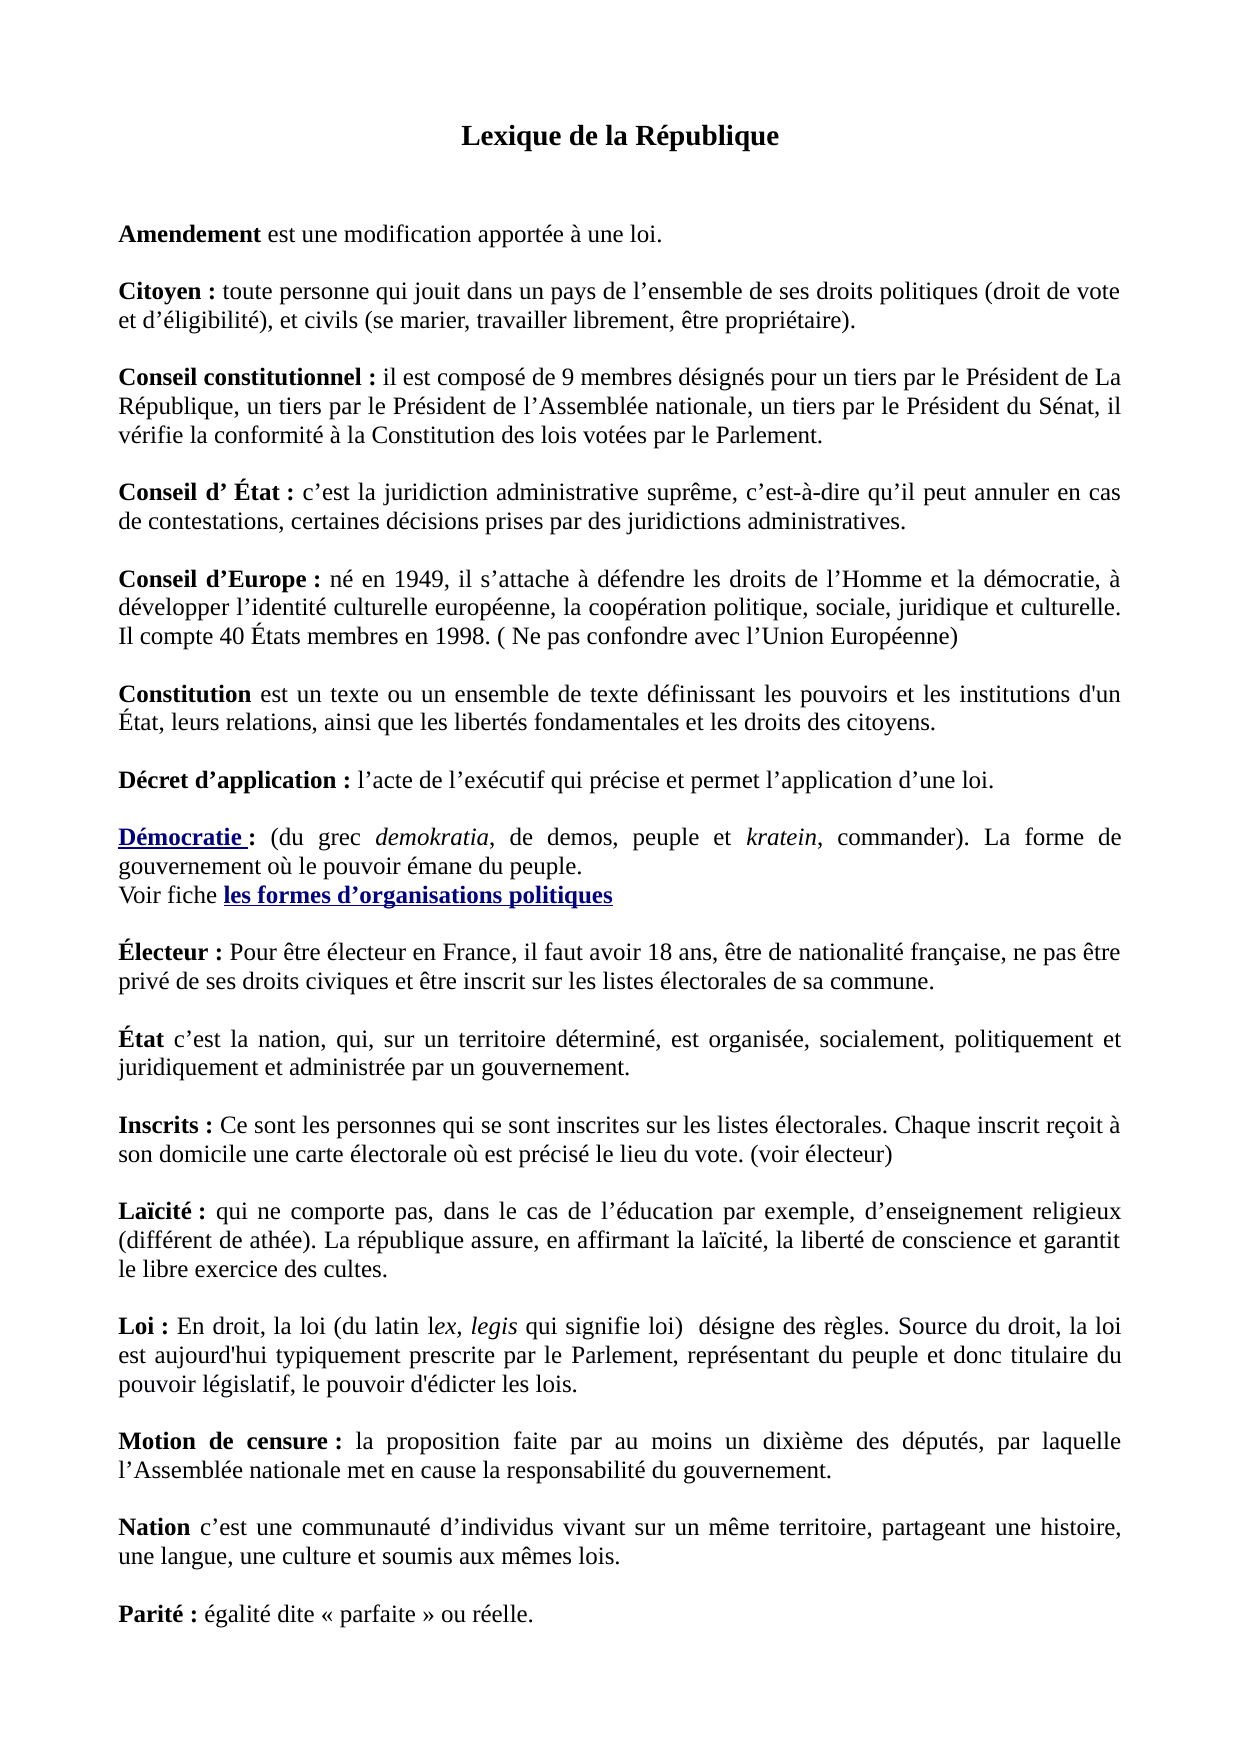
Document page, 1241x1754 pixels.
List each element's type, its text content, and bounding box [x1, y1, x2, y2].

text Décret d’application : l’acte de l’exécutif qui précise et permet l’application d’une loi. [118, 765, 1122, 794]
text Électeur : Pour être électeur en France, il faut avoir 18 ans, être de nationalité française, ne pas être privé de ses droits civiques et être inscrit sur les listes électorales de sa commune. [118, 937, 1122, 995]
text Conseil d’Europe : né en 1949, il s’attache à défendre les droits de l’Homme et la démocratie, à développer l’identité culturelle européenne, la coopération politique, sociale, juridique et culturelle. Il compte 40 États membres en 1998. ( Ne pas confondre avec l’Union Européenne) [118, 564, 1122, 650]
text Voir fiche les formes d’organisations politiques [118, 880, 1122, 909]
text Conseil constitutionnel : il est composé de 9 membres désignés pour un tiers par le Président de La République, un tiers par le Président de l’Assemblée nationale, un tiers par le Président du Sénat, il vérifie la conformité à la Constitution des lois votées par le Parlement. [118, 362, 1122, 449]
text Citoyen : toute personne qui jouit dans un pays de l’ensemble de ses droits politiques (droit de vote et d’éligibilité), et civils (se marier, travailler librement, être propriétaire). [118, 276, 1122, 334]
text Lexique de la République [118, 118, 1122, 152]
text Inscrits : Ce sont les personnes qui se sont inscrites sur les listes électorales. Chaque inscrit reçoit à son domicile une carte électorale où est précisé le lieu du vote. (voir électeur) [118, 1110, 1122, 1167]
text Démocratie : (du grec demokratia, de demos, peuple et kratein, commander). La forme de gouvernement où le pouvoir émane du peuple. [118, 822, 1122, 880]
text Conseil d’ État : c’est la juridiction administrative suprême, c’est-à-dire qu’il peut annuler en cas de contestations, certaines décisions prises par des juridictions administratives. [118, 477, 1122, 535]
text Motion de censure : la proposition faite par au moins un dixième des députés, par laquelle l’Assemblée nationale met en cause la responsabilité du gouvernement. [118, 1426, 1122, 1484]
text Parité : égalité dite « parfaite » ou réelle. [118, 1599, 1122, 1627]
text Loi : En droit, la loi (du latin lex, legis qui signifie loi) désigne des règles. Source du droit, la loi est aujourd'hui typiquement prescrite par le Parlement, représentant du peuple et donc titulaire du pouvoir législatif, le pouvoir d'édicter les lois. [118, 1311, 1122, 1397]
text Constitution est un texte ou un ensemble de texte définissant les pouvoirs et les institutions d'un État, leurs relations, ainsi que les libertés fondamentales et les droits des citoyens. [118, 679, 1122, 736]
text Amendement est une modification apportée à une loi. [118, 219, 1122, 247]
text Nation c’est une communauté d’individus vivant sur un même territoire, partageant une histoire, une langue, une culture et soumis aux mêmes lois. [118, 1512, 1122, 1570]
text État c’est la nation, qui, sur un territoire déterminé, est organisée, socialement, politiquement et juridiquement et administrée par un gouvernement. [118, 1024, 1122, 1081]
text Laïcité : qui ne comporte pas, dans le cas de l’éducation par exemple, d’enseignement religieux (différent de athée). La république assure, en affirmant la laïcité, la liberté de conscience et garantit le libre exercice des cultes. [118, 1196, 1122, 1282]
